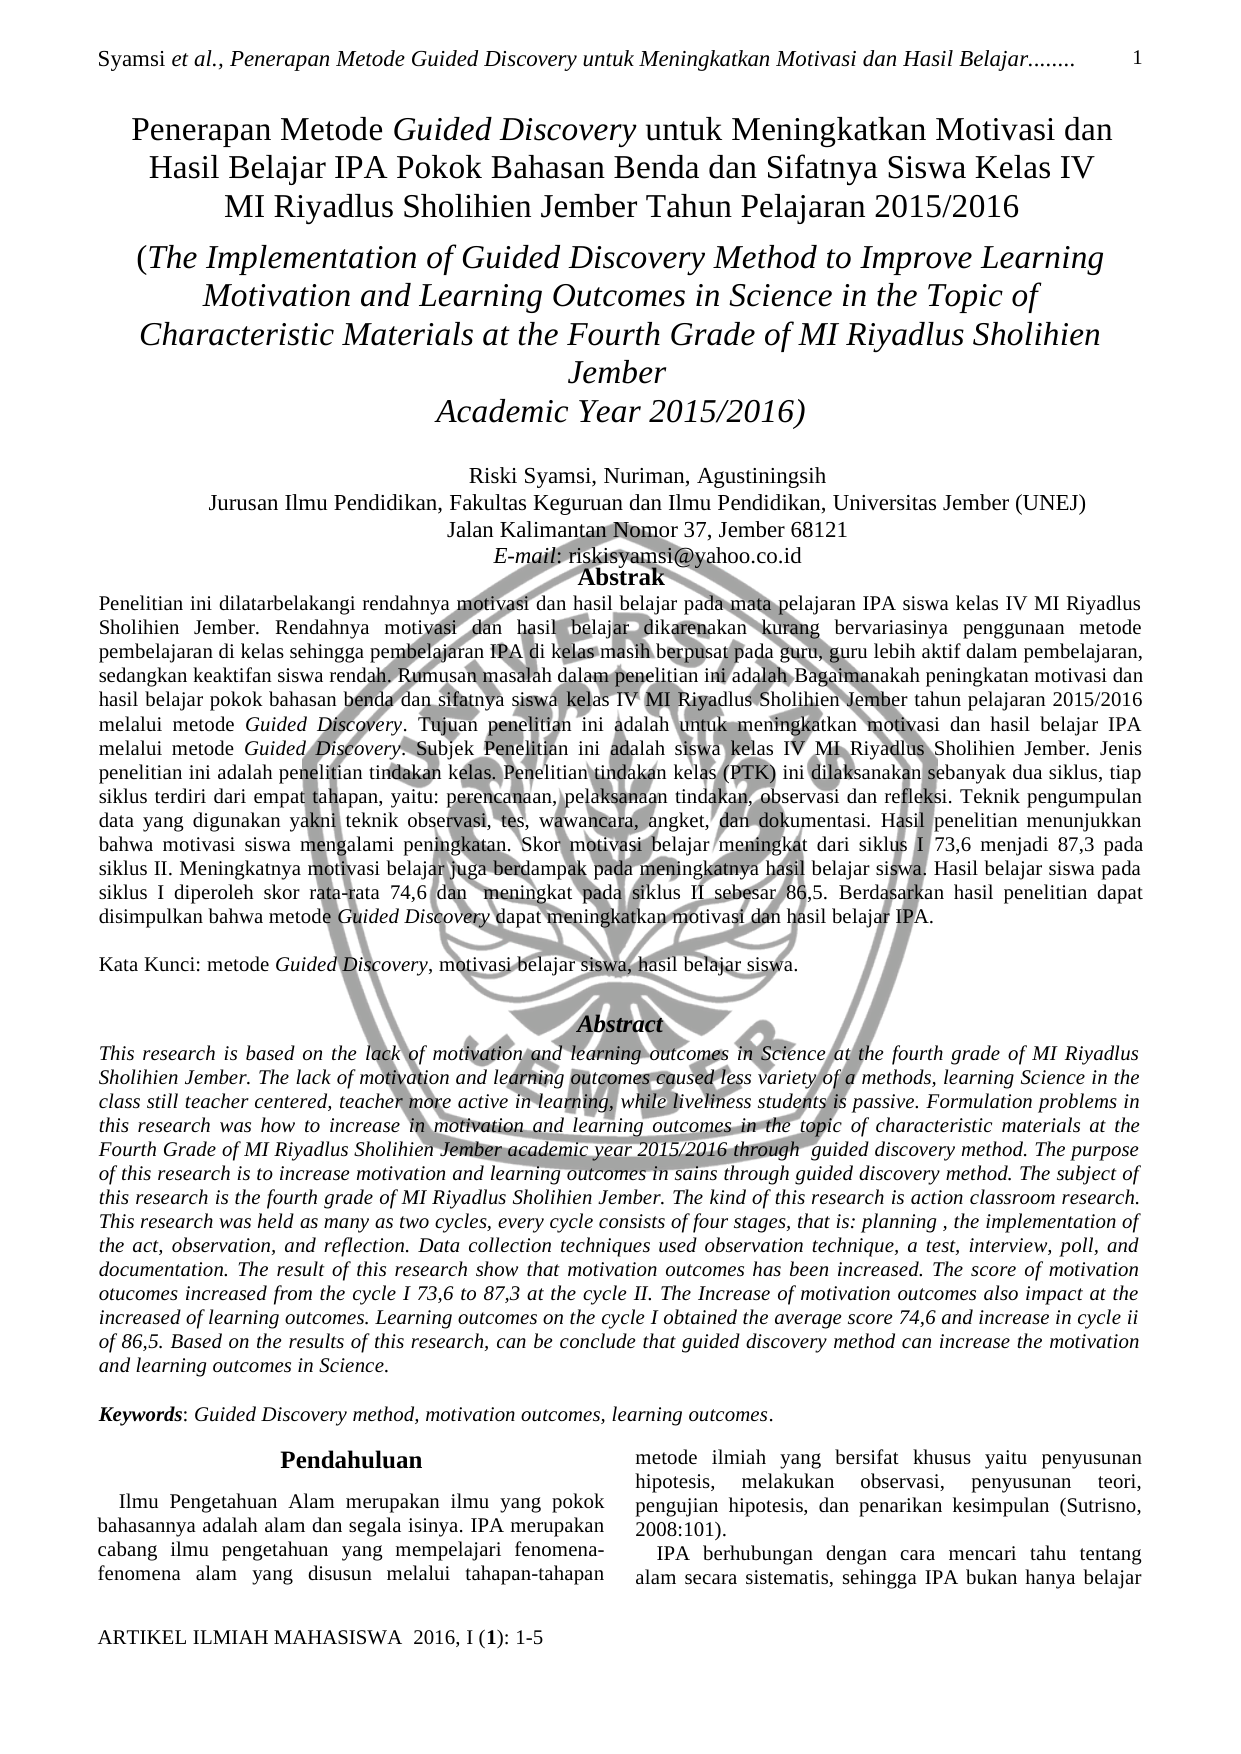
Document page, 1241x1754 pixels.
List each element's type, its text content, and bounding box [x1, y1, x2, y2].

picture [605, 976, 635, 1009]
text (The Implementation of Guided Discovery Method to Improve Learning Motivation and Learning Outcomes in Science in the Topic of Characteristic Materials at the Fourth Grade of MI Riyadlus Sholihien Jember [101, 237, 1144, 391]
text Ilmu Pengetahuan Alam merupakan ilmu yang pokok bahasannya adalah alam dan segala isinya. IPA merupakan cabang ilmu pengetahuan yang mempelajari fenomena-fenomena alam yang disusun melalui tahapan-tahapan metode ilmiah yang bersifat khusus yaitu penyusunan hipotesis, melakukan observasi, penyusunan teori, pengujian hipotesis, dan penarikan kesimpulan (Sutrisno, 2008:101). [635, 928, 1143, 952]
text Ilmu Pengetahuan Alam merupakan ilmu yang pokok bahasannya adalah alam dan segala isinya. IPA merupakan cabang ilmu pengetahuan yang mempelajari fenomena-fenomena alam yang disusun melalui tahapan-tahapan metode ilmiah yang bersifat khusus yaitu penyusunan hipotesis, melakukan observasi, penyusunan teori, pengujian hipotesis, dan penarikan kesimpulan (Sutrisno, 2008:101). [635, 429, 1143, 562]
text Abstrak [98, 562, 1144, 591]
picture [605, 447, 635, 462]
text Ilmu Pengetahuan Alam merupakan ilmu yang pokok bahasannya adalah alam dan segala isinya. IPA merupakan cabang ilmu pengetahuan yang mempelajari fenomena-fenomena alam yang disusun melalui tahapan-tahapan metode ilmiah yang bersifat khusus yaitu penyusunan hipotesis, melakukan observasi, penyusunan teori, pengujian hipotesis, dan penarikan kesimpulan (Sutrisno, 2008:101). [97, 1488, 605, 1585]
picture [605, 928, 635, 952]
text IPA berhubungan dengan cara mencari tahu tentang alam secara sistematis, sehingga IPA bukan hanya belajar [635, 1541, 1143, 1589]
text Penelitian ini dilatarbelakangi rendahnya motivasi dan hasil belajar pada mata pelajaran IPA siswa kelas IV MI Riyadlus Sholihien Jember. Rendahnya motivasi dan hasil belajar dikarenakan kurang bervariasinya penggunaan metode pembelajaran di kelas sehingga pembelajaran IPA di kelas masih berpusat pada guru, guru lebih aktif dalam pembelajaran, sedangkan keaktifan siswa rendah. Rumusan masalah dalam penelitian ini adalah Bagaimanakah peningkatan motivasi dan hasil belajar pokok bahasan benda dan sifatnya siswa kelas IV MI Riyadlus Sholihien Jember tahun pelajaran 2015/2016 melalui metode Guided Discovery. Tujuan penelitian ini adalah untuk meningkatkan motivasi dan hasil belajar IPA melalui metode Guided Discovery. Subjek Penelitian ini adalah siswa kelas IV MI Riyadlus Sholihien Jember. Jenis penelitian ini adalah penelitian tindakan kelas. Penelitian tindakan kelas (PTK) ini dilaksanakan sebanyak dua siklus, tiap siklus terdiri dari empat tahapan, yaitu: perencanaan, pelaksanaan tindakan, observasi dan refleksi. Teknik pengumpulan data yang digunakan yakni teknik observasi, tes, wawancara, angket, dan dokumentasi. Hasil penelitian menunjukkan bahwa motivasi siswa mengalami peningkatan. Skor motivasi belajar meningkat dari siklus I 73,6 menjadi 87,3 pada siklus II. Meningkatnya motivasi belajar juga berdampak pada meningkatnya hasil belajar siswa. Hasil belajar siswa pada siklus I diperoleh skor rata-rata 74,6 dan meningkat pada siklus II sebesar 86,5. Berdasarkan hasil penelitian dapat disimpulkan bahwa metode Guided Discovery dapat meningkatkan motivasi dan hasil belajar IPA. [98, 591, 1144, 928]
text Kata Kunci: metode Guided Discovery, motivasi belajar siswa, hasil belajar siswa. [98, 952, 1144, 976]
text This research is based on the lack of motivation and learning outcomes in Science at the fourth grade of MI Riyadlus Sholihien Jember. The lack of motivation and learning outcomes caused less variety of a methods, learning Science in the class still teacher centered, teacher more active in learning, while liveliness students is passive. Formulation problems in this research was how to increase in motivation and learning outcomes in the topic of characteristic materials at the Fourth Grade of MI Riyadlus Sholihien Jember academic year 2015/2016 through guided discovery method. The purpose of this research is to increase motivation and learning outcomes in sains through guided discovery method. The subject of this research is the fourth grade of MI Riyadlus Sholihien Jember. The kind of this research is action classroom research. This research was held as many as two cycles, every cycle consists of four stages, that is: planning , the implementation of the act, observation, and reflection. Data collection techniques used observation technique, a test, interview, poll, and documentation. The result of this research show that motivation outcomes has been increased. The score of motivation otucomes increased from the cycle I 73,6 to 87,3 at the cycle II. The Increase of motivation outcomes also impact at the increased of learning outcomes. Learning outcomes on the cycle I obtained the average score 74,6 and increase in cycle ii of 86,5. Based on the results of this research, can be conclude that guided discovery method can increase the motivation and learning outcomes in Science. [98, 1040, 1144, 1377]
text Academic Year 2015/2016) [101, 391, 1144, 429]
text Ilmu Pengetahuan Alam merupakan ilmu yang pokok bahasannya adalah alam dan segala isinya. IPA merupakan cabang ilmu pengetahuan yang mempelajari fenomena-fenomena alam yang disusun melalui tahapan-tahapan metode ilmiah yang bersifat khusus yaitu penyusunan hipotesis, melakukan observasi, penyusunan teori, pengujian hipotesis, dan penarikan kesimpulan (Sutrisno, 2008:101). [635, 1425, 1143, 1541]
text Ilmu Pengetahuan Alam merupakan ilmu yang pokok bahasannya adalah alam dan segala isinya. IPA merupakan cabang ilmu pengetahuan yang mempelajari fenomena-fenomena alam yang disusun melalui tahapan-tahapan metode ilmiah yang bersifat khusus yaitu penyusunan hipotesis, melakukan observasi, penyusunan teori, pengujian hipotesis, dan penarikan kesimpulan (Sutrisno, 2008:101). [635, 1377, 1143, 1401]
text Penerapan Metode Guided Discovery untuk Meningkatkan Motivasi dan Hasil Belajar IPA Pokok Bahasan Benda dan Sifatnya Siswa Kelas IV MI Riyadlus Sholihien Jember Tahun Pelajaran 2015/2016 [101, 109, 1144, 224]
text Ilmu Pengetahuan Alam merupakan ilmu yang pokok bahasannya adalah alam dan segala isinya. IPA merupakan cabang ilmu pengetahuan yang mempelajari fenomena-fenomena alam yang disusun melalui tahapan-tahapan metode ilmiah yang bersifat khusus yaitu penyusunan hipotesis, melakukan observasi, penyusunan teori, pengujian hipotesis, dan penarikan kesimpulan (Sutrisno, 2008:101). [635, 976, 1143, 1009]
text Keywords: Guided Discovery method, motivation outcomes, learning outcomes. [98, 1401, 1144, 1425]
text Abstract [98, 1009, 1144, 1038]
text Pendahuluan [97, 105, 605, 1474]
text Riski Syamsi, Nuriman, Agustiningsih Jurusan Ilmu Pendidikan, Fakultas Keguruan dan Ilmu Pendidikan, Universitas Jember (UNEJ) Jalan Kalimantan Nomor 37, Jember 68121 E-mail: riskisyamsi@yahoo.co.id [175, 462, 1120, 568]
